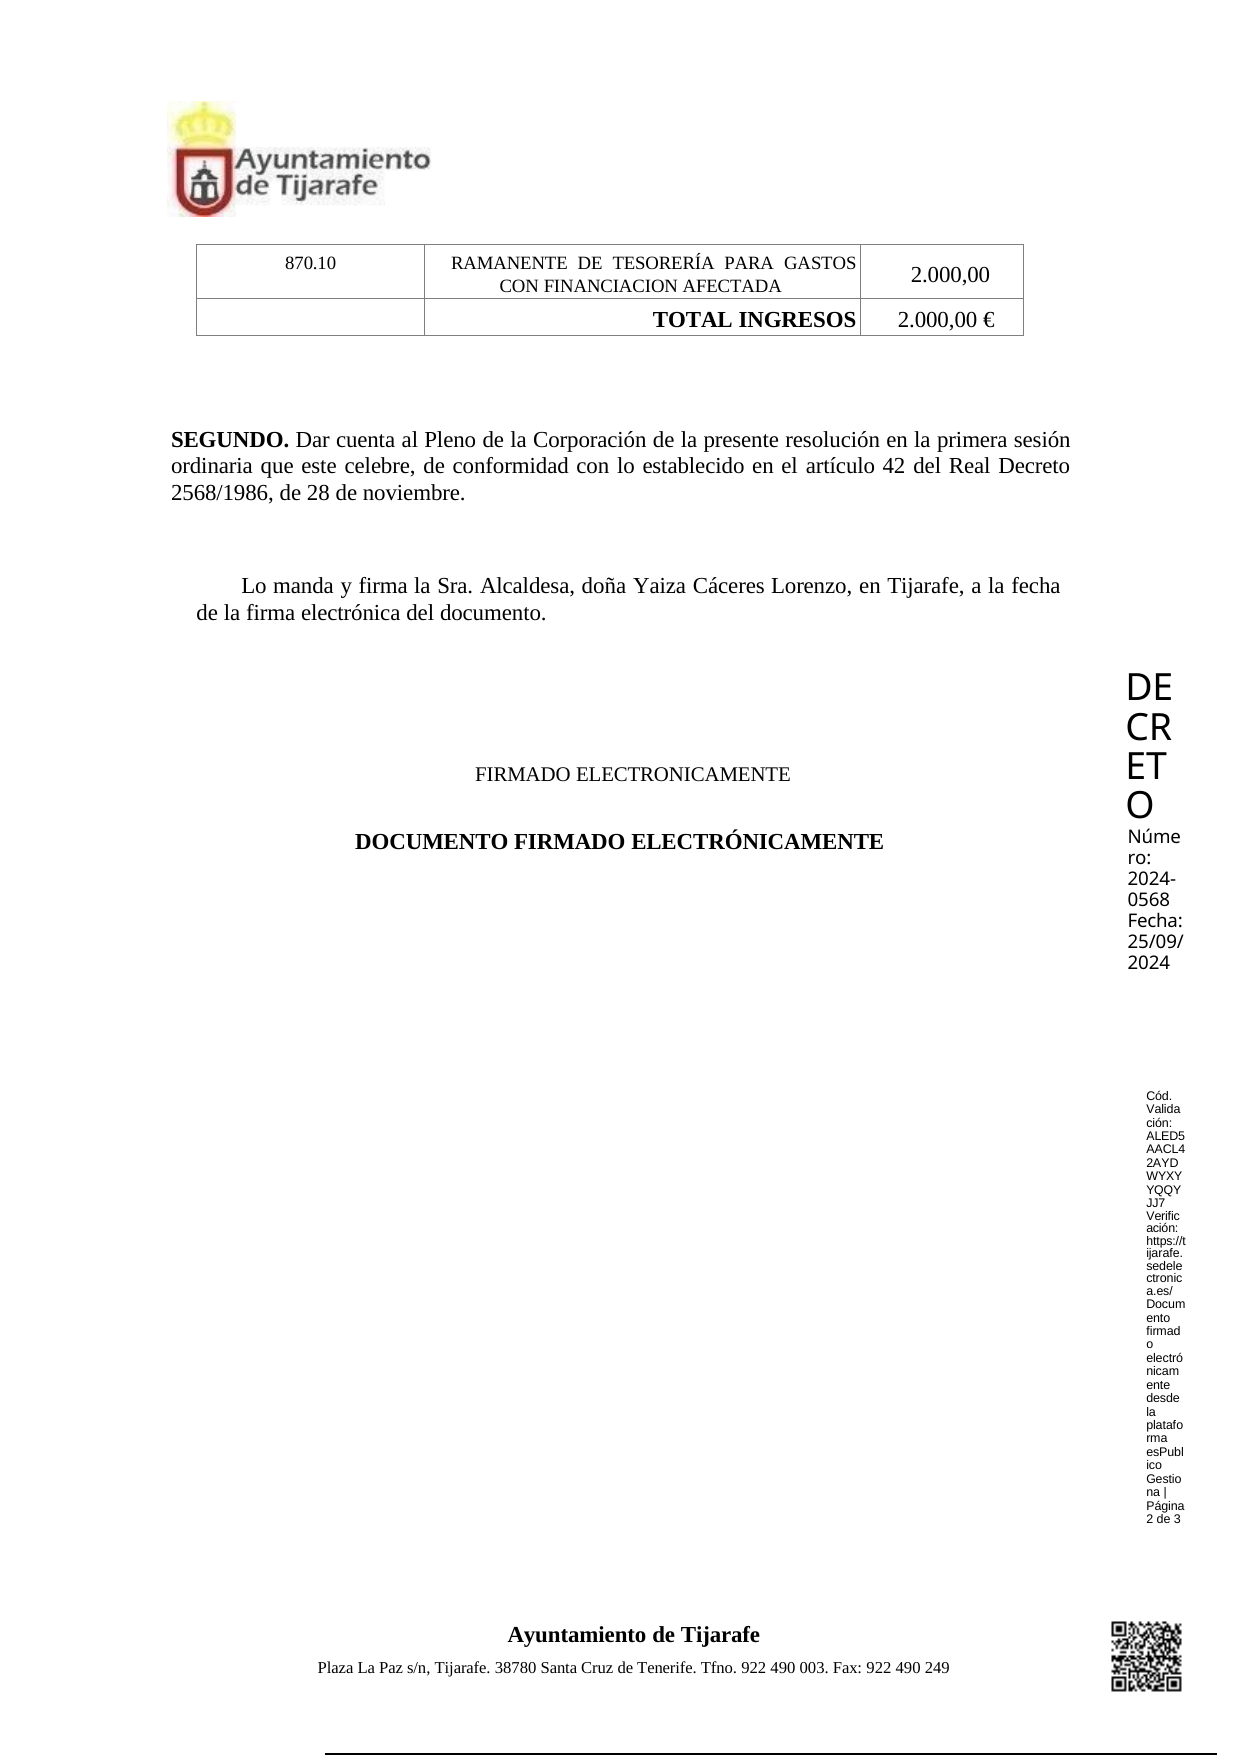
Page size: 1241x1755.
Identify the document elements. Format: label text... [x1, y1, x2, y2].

subtitle DOCUMENTO FIRMADO ELECTRÓNICAMENTE [355, 828, 1123, 854]
text SEGUNDO. Dar cuenta al Pleno de la Corporación de la presente resolución en la primera sesión ordinaria que este celebre, de conformidad con lo establecido en el artículo 42 del Real Decreto 2568/1986, de 28 de noviembre. [171, 426, 1071, 506]
text Verificación: https://tijarafe.sedelectronica.es/ [1146, 1210, 1186, 1298]
text Lo manda y firma la Sra. Alcaldesa, doña Yaiza Cáceres Lorenzo, en Tijarafe, a la fecha de la firma electrónica del documento. [196, 572, 1071, 626]
table_cell [197, 299, 424, 335]
text FIRMADO ELECTRONICAMENTE [475, 762, 1123, 786]
text Número: 2024-0568 Fecha: 25/09/2024 [1127, 827, 1185, 973]
text Documento firmado electrónicamente desde la plataforma esPublico Gestiona | Página 2 de 3 [1146, 1298, 1186, 1526]
table_header 870.10 [197, 245, 424, 298]
table_header 2.000,00 [861, 245, 1023, 298]
text [1123, 669, 1185, 1017]
table_cell 2.000,00 € [861, 299, 1023, 335]
text Cód. Validación: ALED5AACL42AYDWYXYYQQYJJ7 [1146, 1089, 1186, 1210]
table_cell TOTAL INGRESOS [425, 299, 860, 335]
text DECRETO [1125, 669, 1185, 827]
table_header RAMANENTE DE TESORERÍA PARA GASTOS CON FINANCIACION AFECTADA [425, 245, 860, 298]
